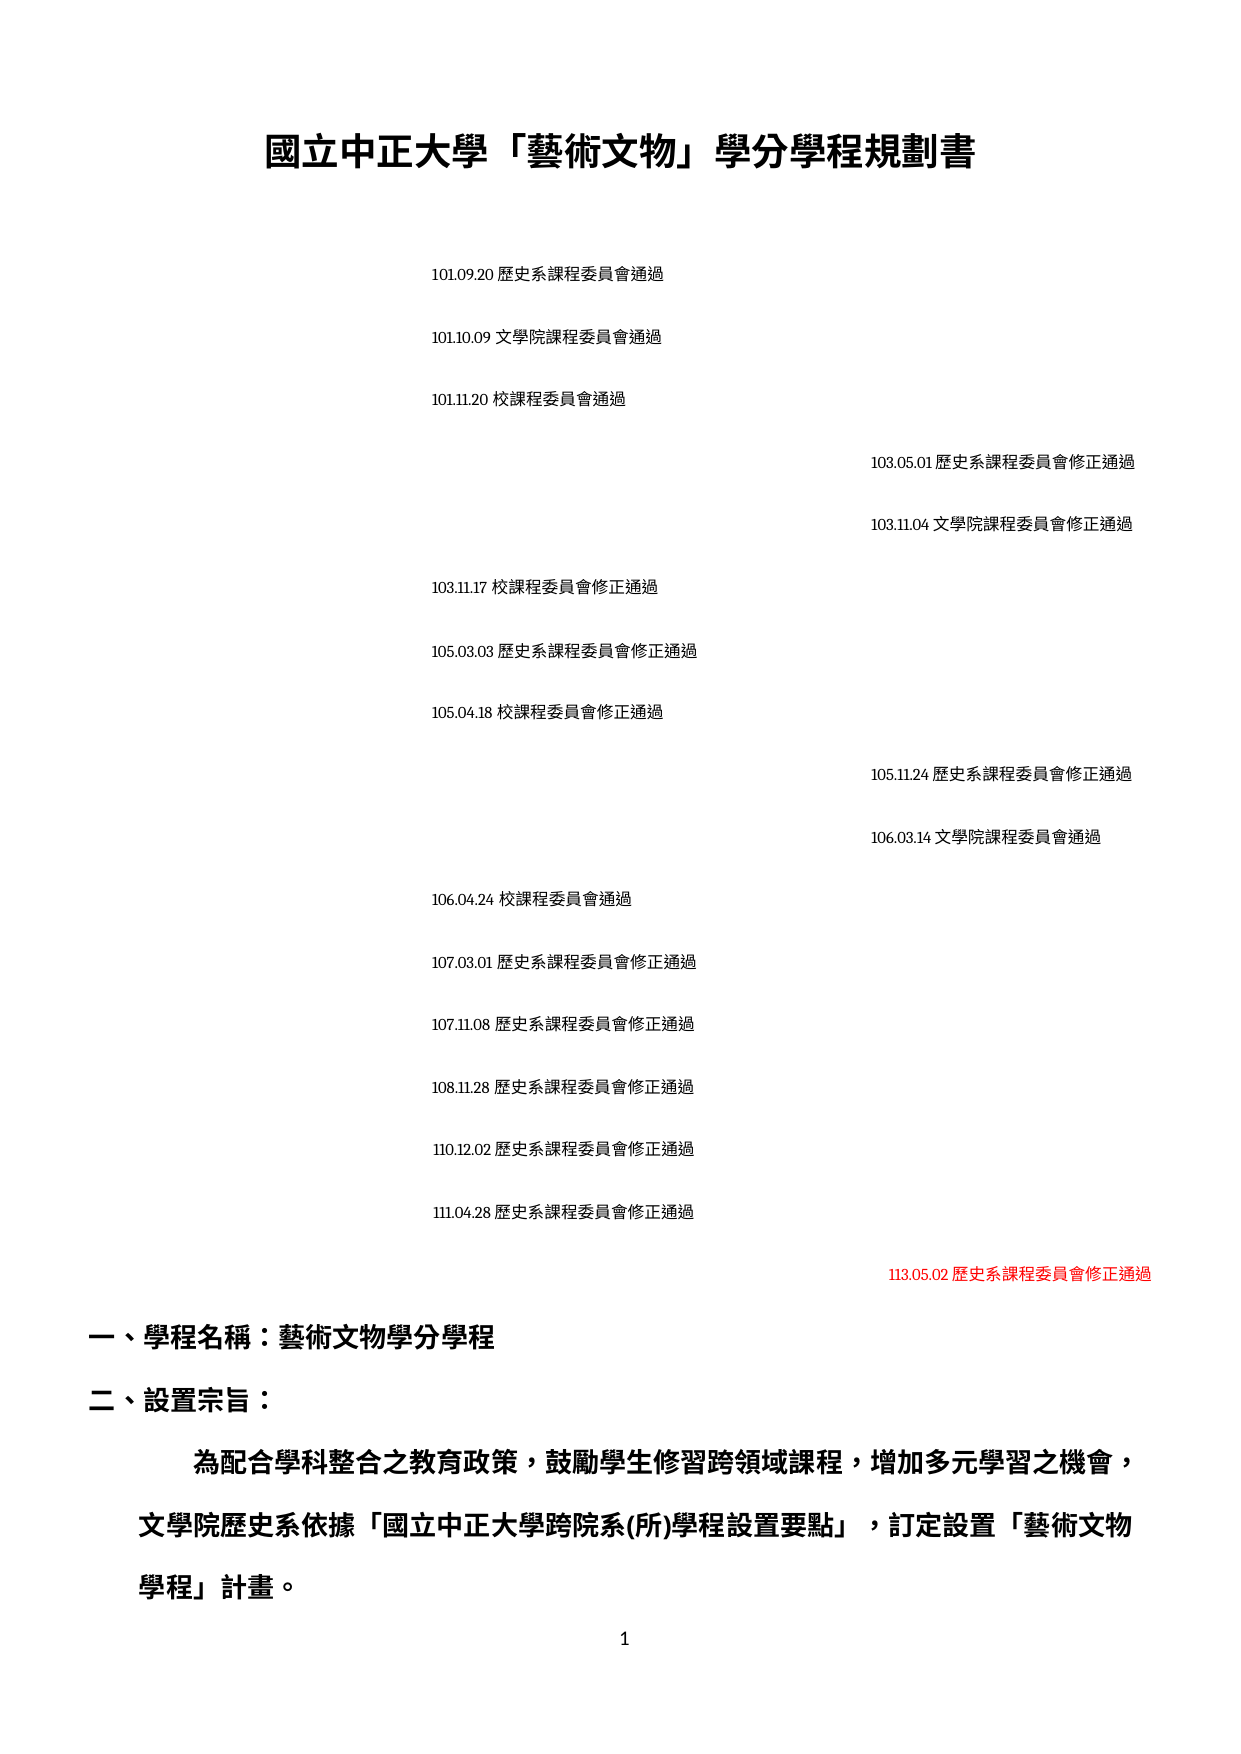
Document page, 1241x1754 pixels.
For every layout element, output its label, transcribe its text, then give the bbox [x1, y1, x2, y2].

text 105.03.03歷史系課程委員會修正通過 [89, 607, 1152, 669]
text 101.10.09文學院課程委員會通過 [89, 294, 1152, 357]
text 106.03.14文學院課程委員會通過 [89, 794, 1152, 857]
text 108.11.28歷史系課程委員會修正通過 [89, 1044, 1152, 1107]
text 103.05.01歷史系課程委員會修正通過 [89, 419, 1152, 482]
text 105.11.24歷史系課程委員會修正通過 [89, 732, 1152, 794]
text 106.04.24校課程委員會通過 [89, 857, 1152, 919]
text 二、設置宗旨： [89, 1357, 1152, 1419]
text 103.11.17校課程委員會修正通過 [89, 544, 1152, 607]
text 國立中正大學「藝術文物」學分學程規劃書 [89, 107, 1152, 169]
text 111.04.28歷史系課程委員會修正通過 [89, 1169, 1152, 1232]
text 103.11.04文學院課程委員會修正通過 [89, 482, 1152, 544]
text 101.09.20歷史系課程委員會通過 [89, 232, 1152, 294]
text 110.12.02歷史系課程委員會修正通過 [89, 1107, 1152, 1169]
text 為配合學科整合之教育政策，鼓勵學生修習跨領域課程，增加多元學習之機會，文學院歷史系依據「國立中正大學跨院系(所)學程設置要點」，訂定設置「藝術文物學程」計畫。 [139, 1419, 1152, 1607]
text 105.04.18校課程委員會修正通過 [89, 669, 1152, 732]
text 101.11.20校課程委員會通過 [89, 357, 1152, 419]
text 107.03.01歷史系課程委員會修正通過 [89, 919, 1152, 982]
text 一、學程名稱：藝術文物學分學程 [89, 1294, 1152, 1357]
text 113.05.02歷史系課程委員會修正通過 [89, 1232, 1152, 1294]
text 107.11.08歷史系課程委員會修正通過 [89, 982, 1152, 1044]
